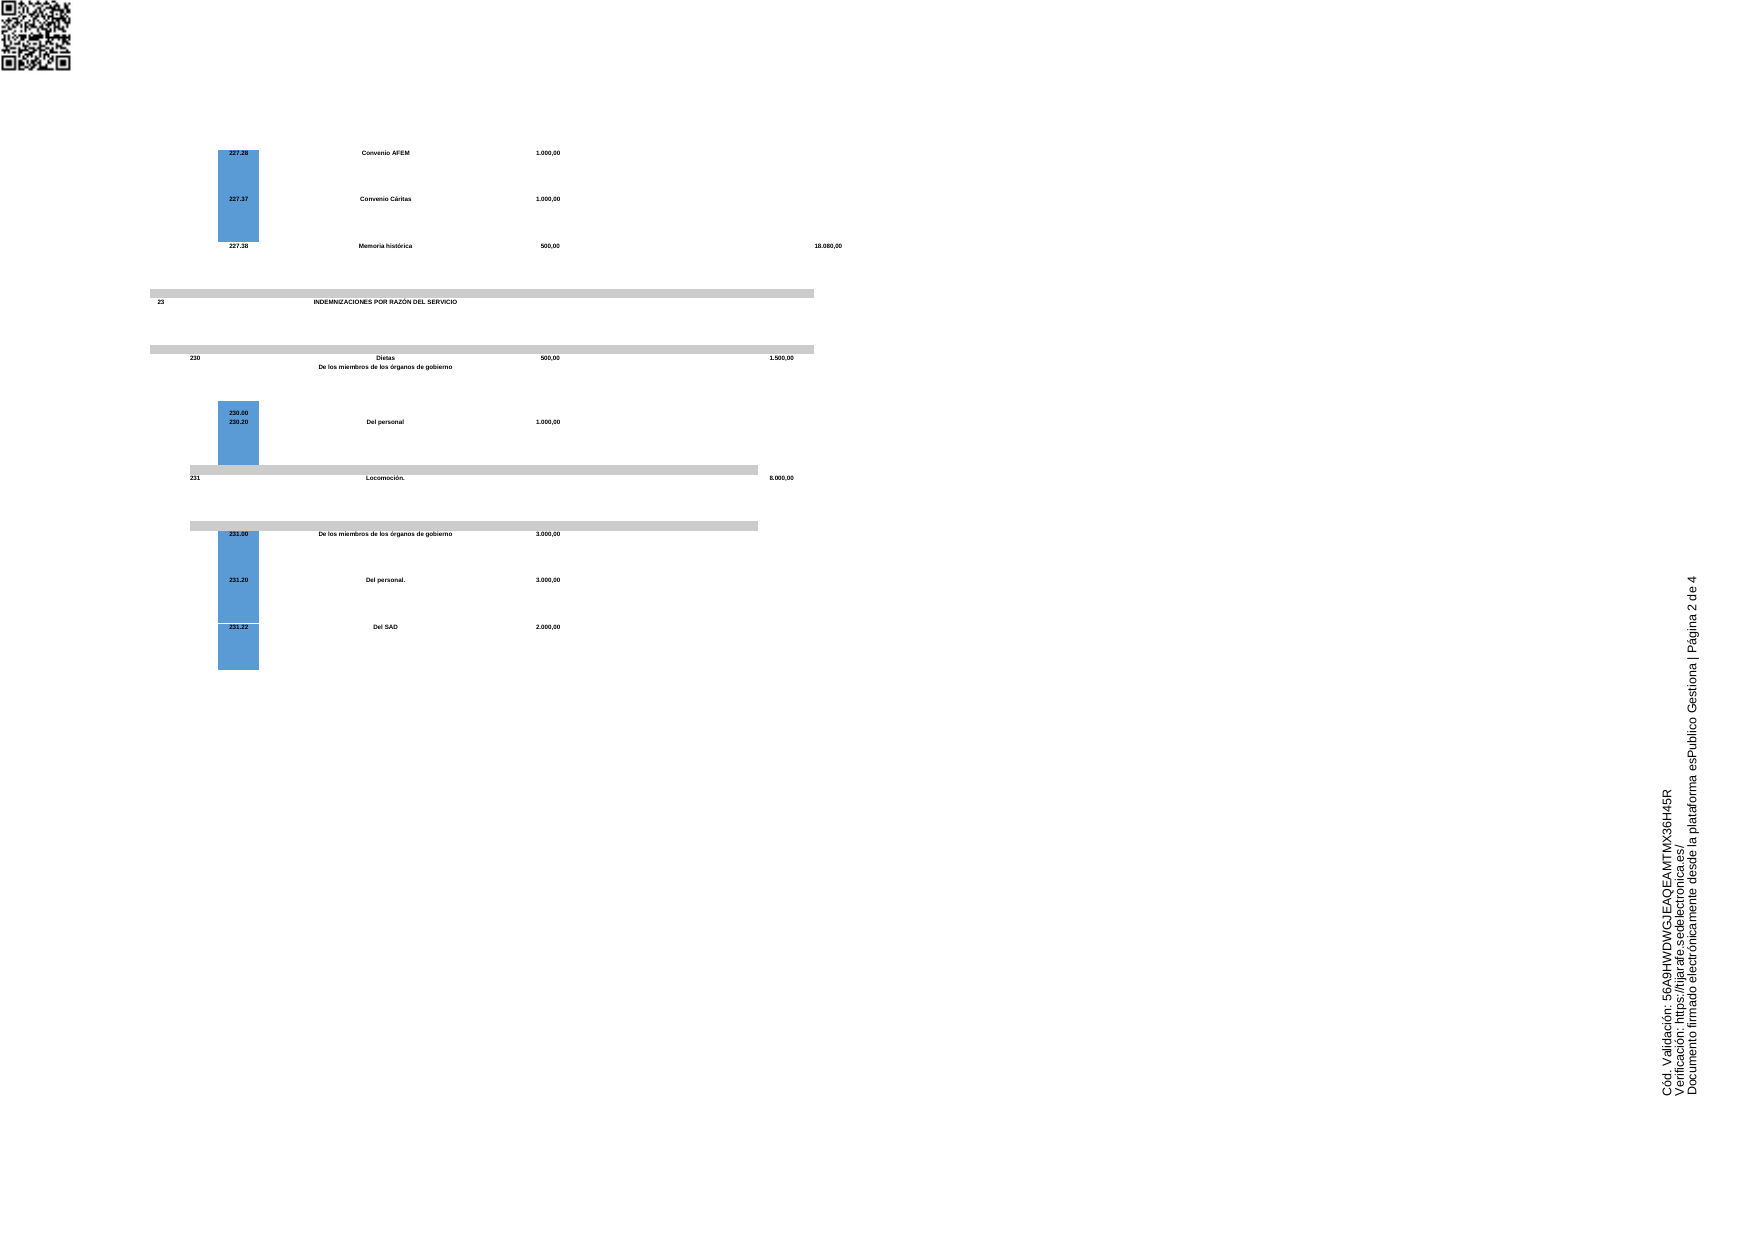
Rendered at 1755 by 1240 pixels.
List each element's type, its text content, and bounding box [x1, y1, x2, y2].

table_cell [758, 150, 814, 196]
table_cell 3.000,00 [512, 531, 758, 577]
table_cell [190, 531, 218, 577]
table_cell [190, 243, 218, 289]
table_cell 231 [190, 475, 218, 521]
table_cell Convenio Cáritas [259, 196, 512, 242]
table_cell [814, 577, 893, 623]
table_cell [150, 624, 190, 670]
table_cell [190, 419, 218, 465]
table_cell 227.38 [218, 243, 259, 289]
table_cell [758, 577, 814, 623]
table_cell 227.28 [218, 150, 259, 196]
table_cell 231.22 [218, 624, 259, 670]
table_cell [814, 624, 893, 670]
table_cell [758, 243, 814, 289]
table_cell [190, 298, 218, 345]
table_cell [758, 196, 814, 242]
table_cell [190, 624, 218, 670]
table_cell 23 [150, 298, 190, 345]
table_cell Dietas De los miembros de los órganos de gobierno [259, 354, 512, 419]
table_cell 230.20 [218, 419, 259, 465]
table_cell 8.000,00 [758, 465, 814, 521]
table_cell [814, 150, 893, 196]
table_cell Del personal. [259, 577, 512, 623]
table_cell [512, 298, 758, 345]
table_cell 231.00 [218, 531, 259, 577]
table_cell [814, 345, 893, 419]
table_cell [218, 475, 259, 521]
table_cell Convenio AFEM [259, 150, 512, 196]
table_cell [150, 150, 190, 196]
table_cell 227.37 [218, 196, 259, 242]
table_cell Memoria histórica [259, 243, 512, 289]
table_cell 231.20 [218, 577, 259, 623]
table_cell [150, 243, 190, 289]
table_cell INDEMNIZACIONES POR RAZÓN DEL SERVICIO [259, 298, 512, 345]
table_cell 1.000,00 [512, 150, 758, 196]
table_cell 2.000,00 [512, 624, 758, 670]
table_cell 18.080,00 [814, 243, 893, 345]
table_cell 1.000,00 [512, 419, 758, 465]
table_cell [150, 354, 190, 419]
table_cell [758, 419, 814, 465]
table_cell Locomoción. [259, 475, 512, 521]
table_cell [150, 521, 190, 577]
table_cell [814, 521, 893, 577]
table_cell 1.500,00 [758, 354, 814, 419]
table_cell [218, 298, 259, 345]
table_cell [758, 298, 814, 345]
table_cell 230 [190, 354, 218, 419]
table_cell [758, 521, 814, 577]
table_cell [150, 577, 190, 623]
table_cell Del SAD [259, 624, 512, 670]
table_cell [190, 196, 218, 242]
table_cell 230.00 [218, 401, 259, 419]
table_cell [218, 354, 259, 401]
table_cell [758, 624, 814, 670]
table_cell De los miembros de los órganos de gobierno [259, 531, 512, 577]
table_cell 3.000,00 [512, 577, 758, 623]
table_cell [512, 475, 758, 521]
table_cell Del personal [259, 419, 512, 465]
table_cell [150, 196, 190, 242]
table_cell [190, 577, 218, 623]
table_cell [150, 419, 190, 521]
table_cell 500,00 [512, 354, 758, 419]
table_cell 500,00 [512, 243, 758, 289]
table_cell [814, 419, 893, 521]
table_cell [190, 150, 218, 196]
table_cell 1.000,00 [512, 196, 758, 242]
table_cell [814, 196, 893, 242]
